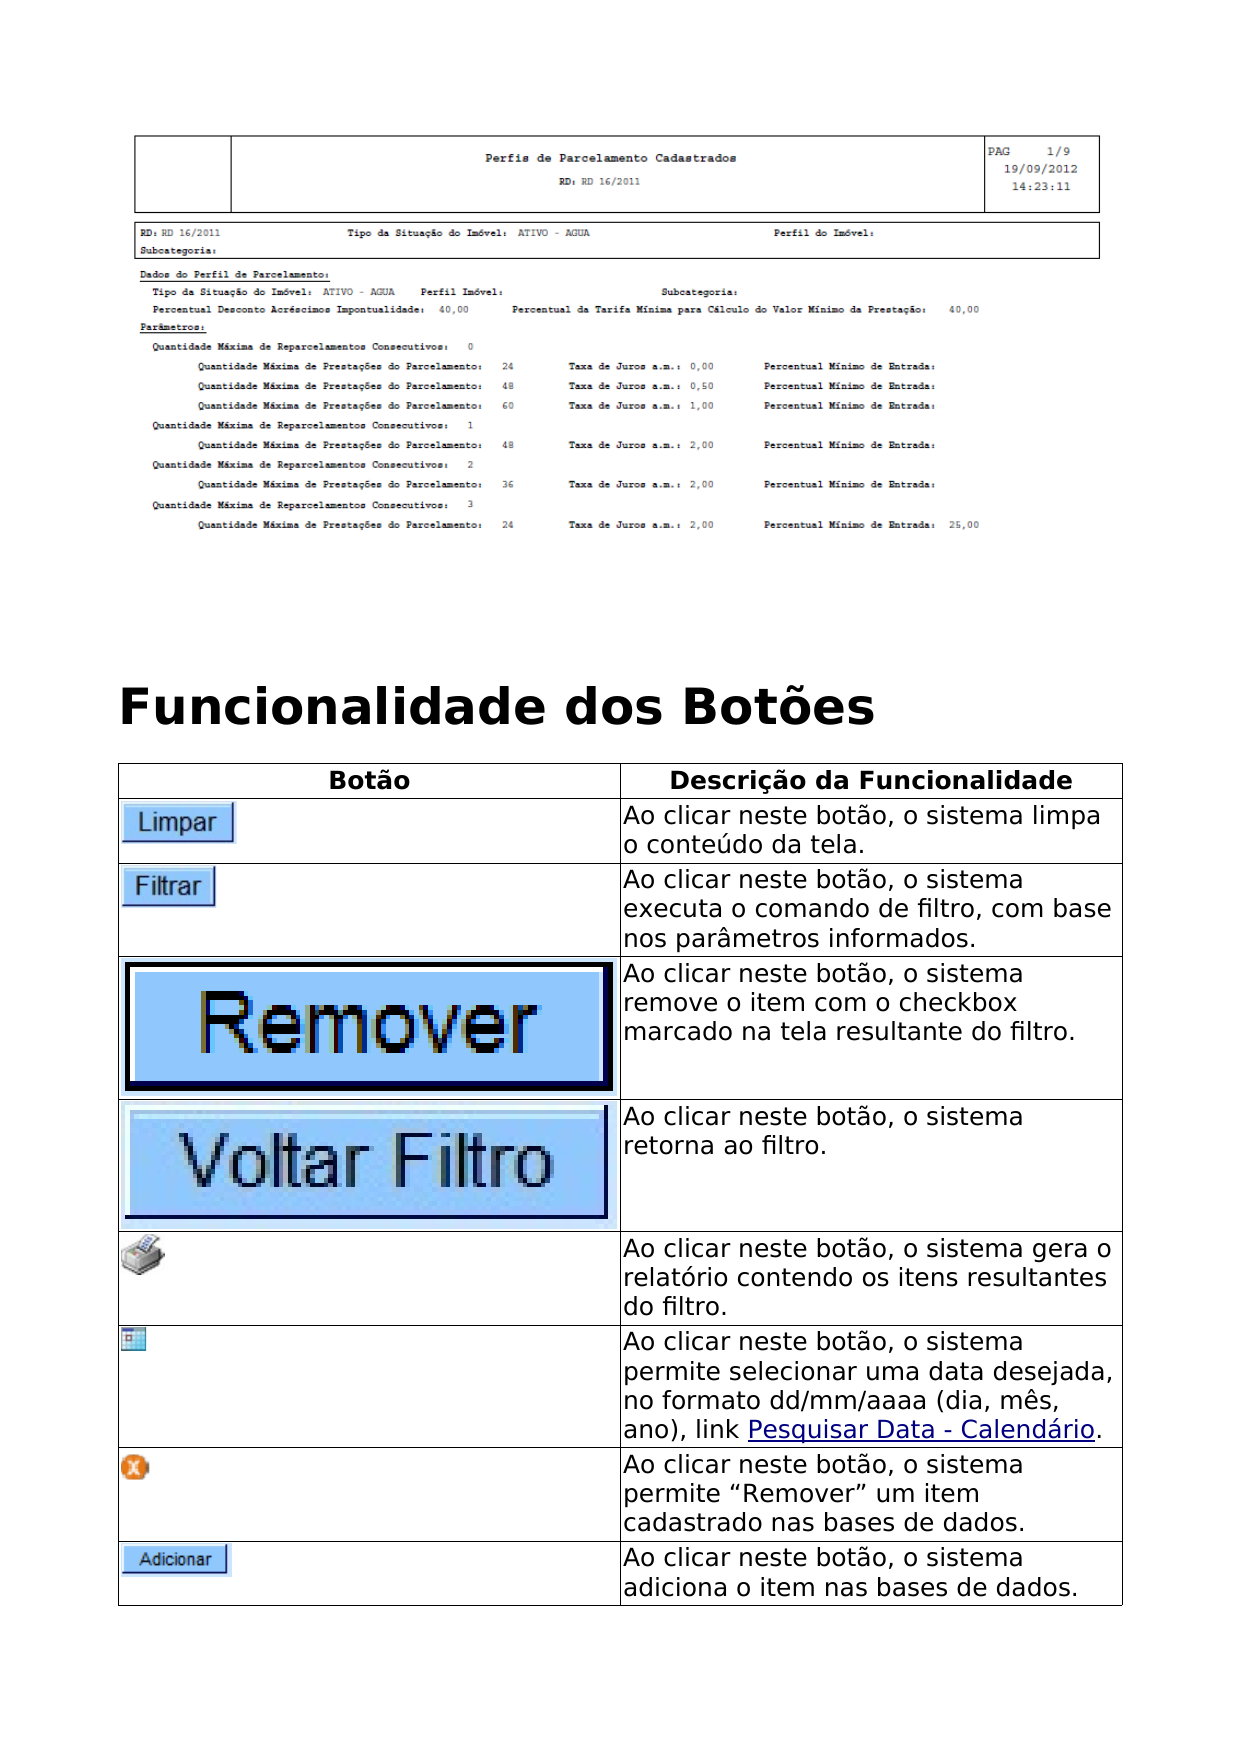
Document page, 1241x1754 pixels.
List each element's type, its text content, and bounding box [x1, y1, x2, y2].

table_cell [119, 799, 620, 862]
picture [121, 865, 217, 908]
table_cell Ao clicar neste botão, o sistema retorna ao filtro. [621, 1100, 1122, 1231]
picture [121, 801, 237, 844]
table_cell Ao clicar neste botão, o sistema limpa o conteúdo da tela. [621, 799, 1122, 862]
table_cell [119, 1232, 620, 1324]
subtitle Funcionalidade dos Botões [118, 678, 1122, 736]
table_header Botão [119, 764, 620, 798]
table_cell Ao clicar neste botão, o sistema gera o relatório contendo os itens resultantes do filtro. [621, 1232, 1122, 1324]
table_cell Ao clicar neste botão, o sistema permite selecionar uma data desejada, no formato dd/mm/aaaa (dia, mês, ano), link Pesquisar Data - Calendário. [621, 1326, 1122, 1447]
picture [121, 1101, 618, 1229]
table_cell Ao clicar neste botão, o sistema remove o item com o checkbox marcado na tela resultante do filtro. [621, 957, 1122, 1099]
picture [121, 1234, 165, 1275]
table_cell Ao clicar neste botão, o sistema adiciona o item nas bases de dados. [621, 1542, 1122, 1605]
picture [121, 1543, 232, 1577]
table_cell Ao clicar neste botão, o sistema executa o comando de filtro, com base nos parâmetros informados. [621, 864, 1122, 956]
table_cell [119, 1448, 620, 1541]
table_cell [119, 957, 620, 1099]
picture [121, 1327, 147, 1351]
table_cell [119, 1326, 620, 1447]
picture [121, 1450, 151, 1483]
picture [118, 118, 1123, 576]
table_cell [119, 864, 620, 956]
table_cell [119, 1542, 620, 1605]
table_cell Ao clicar neste botão, o sistema permite “Remover” um item cadastrado nas bases de dados. [621, 1448, 1122, 1541]
picture [121, 958, 618, 1096]
table_header Descrição da Funcionalidade [621, 764, 1122, 798]
